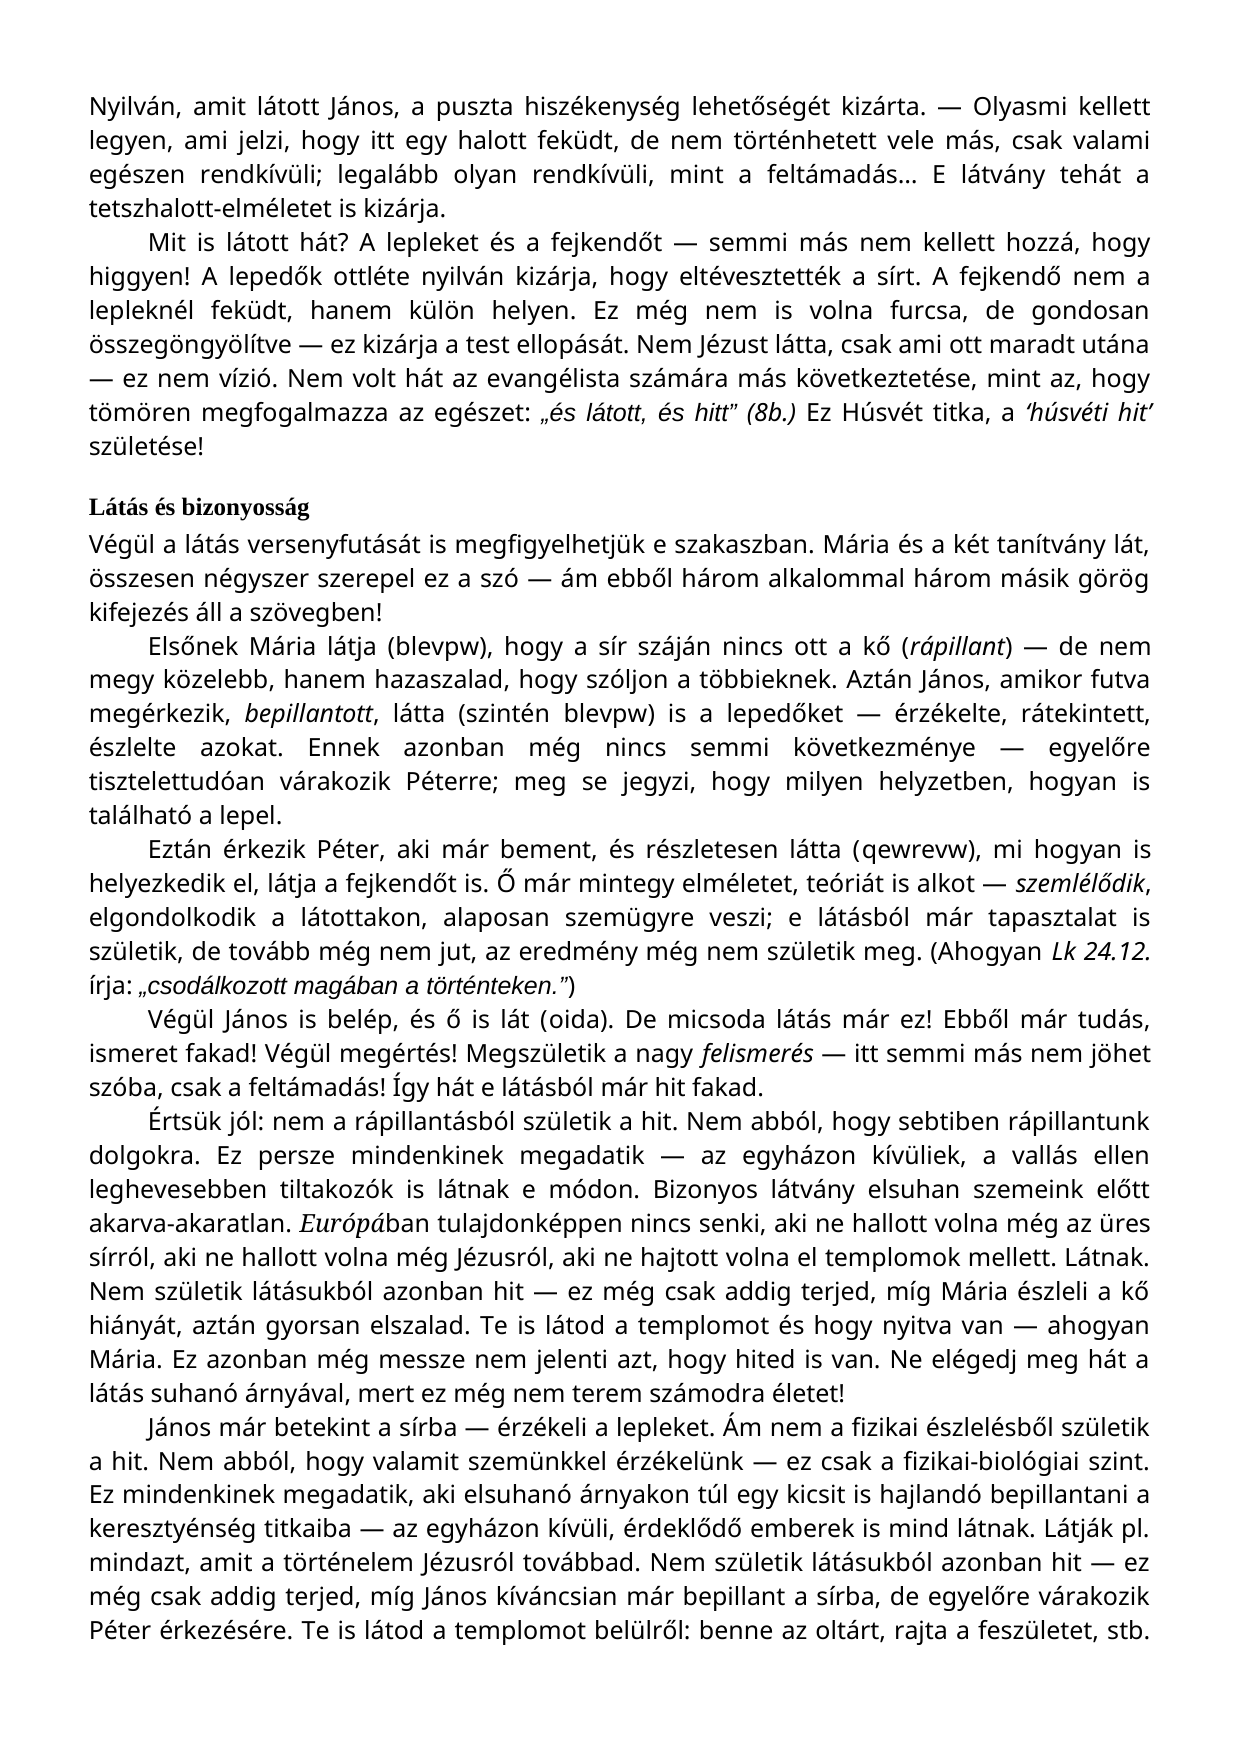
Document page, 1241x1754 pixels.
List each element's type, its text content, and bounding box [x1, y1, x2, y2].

text János már betekint a sírba — érzékeli a lepleket. Ám nem a fizikai észlelésből születik a hit. Nem abból, hogy valamit szemünkkel érzékelünk — ez csak a fizikai-biológiai szint. Ez mindenkinek megadatik, aki elsuhanó árnyakon túl egy kicsit is hajlandó bepillantani a keresztyénség titkaiba — az egyházon kívüli, érdeklődő emberek is mind látnak. Látják pl. mindazt, amit a történelem Jézusról továbbad. Nem születik látásukból azonban hit — ez még csak addig terjed, míg János kíváncsian már bepillant a sírba, de egyelőre várakozik Péter érkezésére. Te is látod a templomot belülről: benne az oltárt, rajta a feszületet, stb. [88, 1409, 1152, 1647]
text Mit is látott hát? A lepleket és a fejkendőt — semmi más nem kellett hozzá, hogy higgyen! A lepedők ottléte nyilván kizárja, hogy eltévesztették a sírt. A fejkendő nem a lepleknél feküdt, hanem külön helyen. Ez még nem is volna furcsa, de gondosan összegöngyölítve — ez kizárja a test ellopását. Nem Jézust látta, csak ami ott maradt utána — ez nem vízió. Nem volt hát az evangélista számára más következtetése, mint az, hogy tömören megfogalmazza az egészet: „és látott, és hitt” (8b.) Ez Húsvét titka, a ‘húsvéti hit’ születése! [88, 224, 1152, 462]
text Eztán érkezik Péter, aki már bement, és részletesen látta (qewrevw [theóreó]), mi hogyan is helyezkedik el, látja a fejkendőt is. Ő már mintegy elméletet, teóriát is alkot — szemlélődik, elgondolkodik a látottakon, alaposan szemügyre veszi; e látásból már tapasztalat is születik, de tovább még nem jut, az eredmény még nem születik meg. (Ahogyan Lk 24.12. írja: „csodálkozott magában a történteken.”) [88, 832, 1152, 1002]
text Nyilván, amit látott János, a puszta hiszékenység lehetőségét kizárta. — Olyasmi kellett legyen, ami jelzi, hogy itt egy halott feküdt, de nem történhetett vele más, csak valami egészen rendkívüli; legalább olyan rendkívüli, mint a feltámadás… E látvány tehát a tetszhalott-elméletet is kizárja. [88, 88, 1152, 224]
text Elsőnek Mária látja (blevpw [blepó]), hogy a sír száján nincs ott a kő (rápillant) — de nem megy közelebb, hanem hazaszalad, hogy szóljon a többieknek. Aztán János, amikor futva megérkezik, bepillantott, látta (szintén blevpw [blepó]) is a lepedőket — érzékelte, rátekintett, észlelte azokat. Ennek azonban még nincs semmi következménye — egyelőre tisztelettudóan várakozik Péterre; meg se jegyzi, hogy milyen helyzetben, hogyan is található a lepel. [88, 628, 1152, 832]
text Végül János is belép, és ő is lát (oida [oida]). De micsoda látás már ez! Ebből már tudás, ismeret fakad! Végül megértés! Megszületik a nagy felismerés — itt semmi más nem jöhet szóba, csak a feltámadás! Így hát e látásból már hit fakad. [88, 1002, 1152, 1103]
subtitle Látás és bizonyosság [88, 492, 1152, 520]
text Végül a látás versenyfutását is megfigyelhetjük e szakaszban. Mária és a két tanítvány lát, összesen négyszer szerepel ez a szó — ám ebből három alkalommal három másik görög kifejezés áll a szövegben! [88, 526, 1152, 628]
text Értsük jól: nem a rápillantásból születik a hit. Nem abból, hogy sebtiben rápillantunk dolgokra. Ez persze mindenkinek megadatik — az egyházon kívüliek, a vallás ellen leghevesebben tiltakozók is látnak e módon. Bizonyos látvány elsuhan szemeink előtt akarva-akaratlan. Európában tulajdonképpen nincs senki, aki ne hallott volna még az üres sírról, aki ne hallott volna még Jézusról, aki ne hajtott volna el templomok mellett. Látnak. Nem születik látásukból azonban hit — ez még csak addig terjed, míg Mária észleli a kő hiányát, aztán gyorsan elszalad. Te is látod a templomot és hogy nyitva van — ahogyan Mária. Ez azonban még messze nem jelenti azt, hogy hited is van. Ne elégedj meg hát a látás suhanó árnyával, mert ez még nem terem számodra életet! [88, 1103, 1152, 1409]
